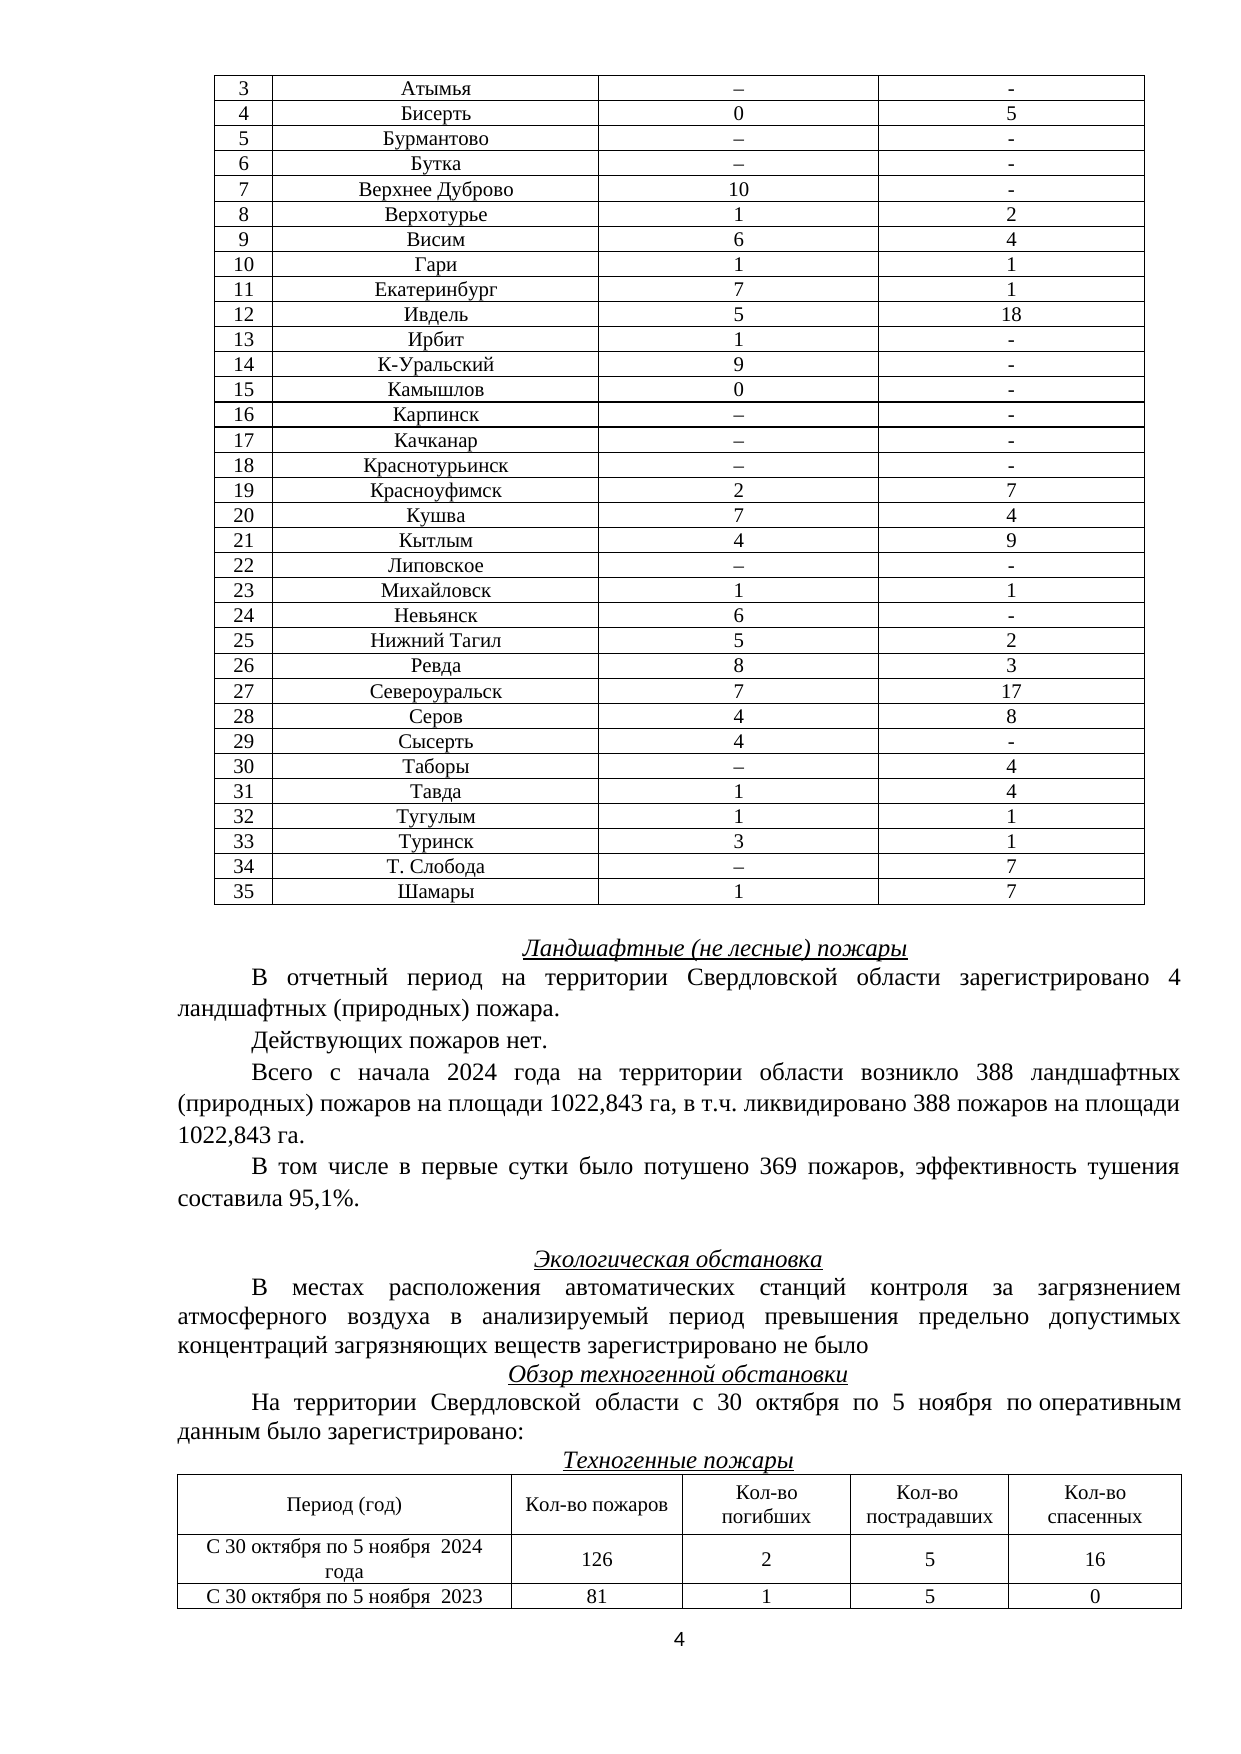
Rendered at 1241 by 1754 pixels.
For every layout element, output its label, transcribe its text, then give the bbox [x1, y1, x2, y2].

table_cell – [599, 428, 878, 452]
table_cell 4 [879, 503, 1144, 527]
table_cell - [879, 377, 1144, 401]
table_cell 81 [512, 1584, 682, 1608]
table_cell 22 [215, 553, 272, 577]
table_cell 16 [215, 403, 272, 426]
table_cell Сысерть [273, 729, 598, 753]
text Обзор техногенной обстановки [177, 1359, 1181, 1387]
table_cell Ирбит [273, 327, 598, 351]
table_cell Екатеринбург [273, 277, 598, 301]
table_cell 10 [599, 176, 878, 201]
table_cell Шамары [273, 879, 598, 903]
table_cell 1 [879, 578, 1144, 602]
table_cell 1 [879, 829, 1144, 853]
table_cell 1 [879, 804, 1144, 828]
table_cell – [599, 453, 878, 477]
table_cell 0 [1009, 1584, 1181, 1608]
table_cell 20 [215, 503, 272, 527]
table_cell – [599, 403, 878, 426]
table_cell 4 [599, 704, 878, 728]
table_cell 8 [599, 654, 878, 677]
table_cell 21 [215, 528, 272, 552]
table_cell 1 [599, 327, 878, 351]
table_cell - [879, 603, 1144, 627]
table_cell 4 [879, 779, 1144, 803]
table_cell 1 [599, 252, 878, 276]
table_cell 10 [215, 252, 272, 276]
table_cell 4 [215, 101, 272, 125]
table_cell 17 [215, 428, 272, 452]
table_cell 16 [1009, 1535, 1181, 1583]
text Всего с начала 2024 года на территории области возникло 388 ландшафтных (природных) пожаров на площади 1022,843 га, в т.ч. ликвидировано 388 пожаров на площади 1022,843 га. [177, 1057, 1181, 1148]
table_cell 18 [215, 453, 272, 477]
table_cell 31 [215, 779, 272, 803]
table_cell 3 [215, 76, 272, 100]
table_cell Михайловск [273, 578, 598, 602]
table_cell 4 [599, 528, 878, 552]
table_cell Кушва [273, 503, 598, 527]
table_cell - [879, 352, 1144, 376]
table_cell Кытлым [273, 528, 598, 552]
table_cell Карпинск [273, 403, 598, 426]
table_cell Тугулым [273, 804, 598, 828]
table_cell 8 [215, 202, 272, 226]
table_cell Бисерть [273, 101, 598, 125]
table_cell 19 [215, 478, 272, 502]
table_cell 4 [879, 754, 1144, 778]
table_cell 6 [599, 603, 878, 627]
table_cell Ревда [273, 654, 598, 677]
table_cell 4 [599, 729, 878, 753]
table_cell - [879, 428, 1144, 452]
table_cell - [879, 327, 1144, 351]
table_cell 2 [879, 202, 1144, 226]
table_cell 6 [215, 151, 272, 175]
table_cell – [599, 126, 878, 150]
table_header Кол-во погибших [683, 1475, 850, 1533]
table_cell Липовское [273, 553, 598, 577]
table_cell 0 [599, 377, 878, 401]
table_cell Таборы [273, 754, 598, 778]
text Ландшафтные (не лесные) пожары [177, 933, 1181, 962]
table_cell 7 [879, 854, 1144, 878]
table_cell Тавда [273, 779, 598, 803]
table_cell – [599, 854, 878, 878]
text В отчетный период на территории Свердловской области зарегистрировано 4 ландшафтных (природных) пожара. [177, 962, 1181, 1022]
table_cell - [879, 176, 1144, 201]
table_cell - [879, 76, 1144, 100]
table_cell С 30 октября по 5 ноября 2024 года [178, 1535, 511, 1583]
table_cell Атымья [273, 76, 598, 100]
table_cell 33 [215, 829, 272, 853]
table_cell 29 [215, 729, 272, 753]
table_cell 27 [215, 679, 272, 703]
table_cell Камышлов [273, 377, 598, 401]
table_cell 1 [683, 1584, 850, 1608]
table_cell 6 [599, 227, 878, 251]
table_cell – [599, 76, 878, 100]
table_cell 5 [851, 1535, 1008, 1583]
table_cell 1 [599, 879, 878, 903]
table_cell 1 [599, 202, 878, 226]
table_cell 18 [879, 302, 1144, 326]
table_cell 35 [215, 879, 272, 903]
table_cell 8 [879, 704, 1144, 728]
table_cell 7 [599, 679, 878, 703]
table_cell 13 [215, 327, 272, 351]
text Техногенные пожары [177, 1445, 1181, 1474]
table_cell – [599, 151, 878, 175]
table_cell 5 [215, 126, 272, 150]
table_cell 9 [599, 352, 878, 376]
table_cell 1 [879, 277, 1144, 301]
table_cell Висим [273, 227, 598, 251]
table_cell 30 [215, 754, 272, 778]
table_cell 1 [599, 804, 878, 828]
table_cell 32 [215, 804, 272, 828]
table_cell 17 [879, 679, 1144, 703]
table_cell - [879, 453, 1144, 477]
table_cell Невьянск [273, 603, 598, 627]
table_cell 1 [879, 252, 1144, 276]
table_cell - [879, 151, 1144, 175]
table_cell 2 [599, 478, 878, 502]
table_cell 25 [215, 628, 272, 652]
table_cell Верхнее Дуброво [273, 176, 598, 201]
table_cell Серов [273, 704, 598, 728]
table_cell 1 [599, 779, 878, 803]
table_cell Т. Слобода [273, 854, 598, 878]
text Экологическая обстановка [177, 1244, 1181, 1272]
table_cell Нижний Тагил [273, 628, 598, 652]
table_cell Краснотурьинск [273, 453, 598, 477]
table_cell Верхотурье [273, 202, 598, 226]
table_cell Ивдель [273, 302, 598, 326]
table_cell Североуральск [273, 679, 598, 703]
table_cell 3 [879, 654, 1144, 677]
table_cell 9 [879, 528, 1144, 552]
table_cell Бурмантово [273, 126, 598, 150]
table_cell 24 [215, 603, 272, 627]
table_cell 7 [879, 478, 1144, 502]
table_cell 5 [851, 1584, 1008, 1608]
table_header Кол-во пострадавших [851, 1475, 1008, 1533]
table_cell 9 [215, 227, 272, 251]
table_cell 0 [599, 101, 878, 125]
table_cell 2 [879, 628, 1144, 652]
table_cell Качканар [273, 428, 598, 452]
table_cell С 30 октября по 5 ноября 2023 [178, 1584, 511, 1608]
table_cell 34 [215, 854, 272, 878]
text Действующих пожаров нет. [177, 1025, 1181, 1054]
table_cell Гари [273, 252, 598, 276]
text В том числе в первые сутки было потушено 369 пожаров, эффективность тушения составила 95,1%. [177, 1151, 1181, 1212]
table_cell 126 [512, 1535, 682, 1583]
table_header Кол-во спасенных [1009, 1475, 1181, 1533]
table_header Кол-во пожаров [512, 1475, 682, 1533]
table_cell - [879, 553, 1144, 577]
table_cell 3 [599, 829, 878, 853]
table_cell 7 [599, 277, 878, 301]
table_cell Красноуфимск [273, 478, 598, 502]
table_cell 7 [879, 879, 1144, 903]
table_cell – [599, 553, 878, 577]
table_cell - [879, 403, 1144, 426]
table_cell 11 [215, 277, 272, 301]
table_cell 12 [215, 302, 272, 326]
text В местах расположения автоматических станций контроля за загрязнением атмосферного воздуха в анализируемый период превышения предельно допустимых концентраций загрязняющих веществ зарегистрировано не было [177, 1272, 1181, 1359]
table_cell 14 [215, 352, 272, 376]
text На территории Свердловской области с 30 октября по 5 ноября по оперативным данным было зарегистрировано: [177, 1387, 1181, 1445]
table_cell 23 [215, 578, 272, 602]
table_cell 7 [215, 176, 272, 201]
table_cell 28 [215, 704, 272, 728]
table_cell 5 [879, 101, 1144, 125]
table_cell - [879, 729, 1144, 753]
table_header Период (год) [178, 1475, 511, 1533]
table_cell 5 [599, 302, 878, 326]
table_cell 1 [599, 578, 878, 602]
table_cell 7 [599, 503, 878, 527]
table_cell 26 [215, 654, 272, 677]
table_cell Туринск [273, 829, 598, 853]
table_cell – [599, 754, 878, 778]
table_cell 15 [215, 377, 272, 401]
table_cell 5 [599, 628, 878, 652]
table_cell 4 [879, 227, 1144, 251]
table_cell - [879, 126, 1144, 150]
table_cell 2 [683, 1535, 850, 1583]
table_cell К-Уральский [273, 352, 598, 376]
table_cell Бутка [273, 151, 598, 175]
